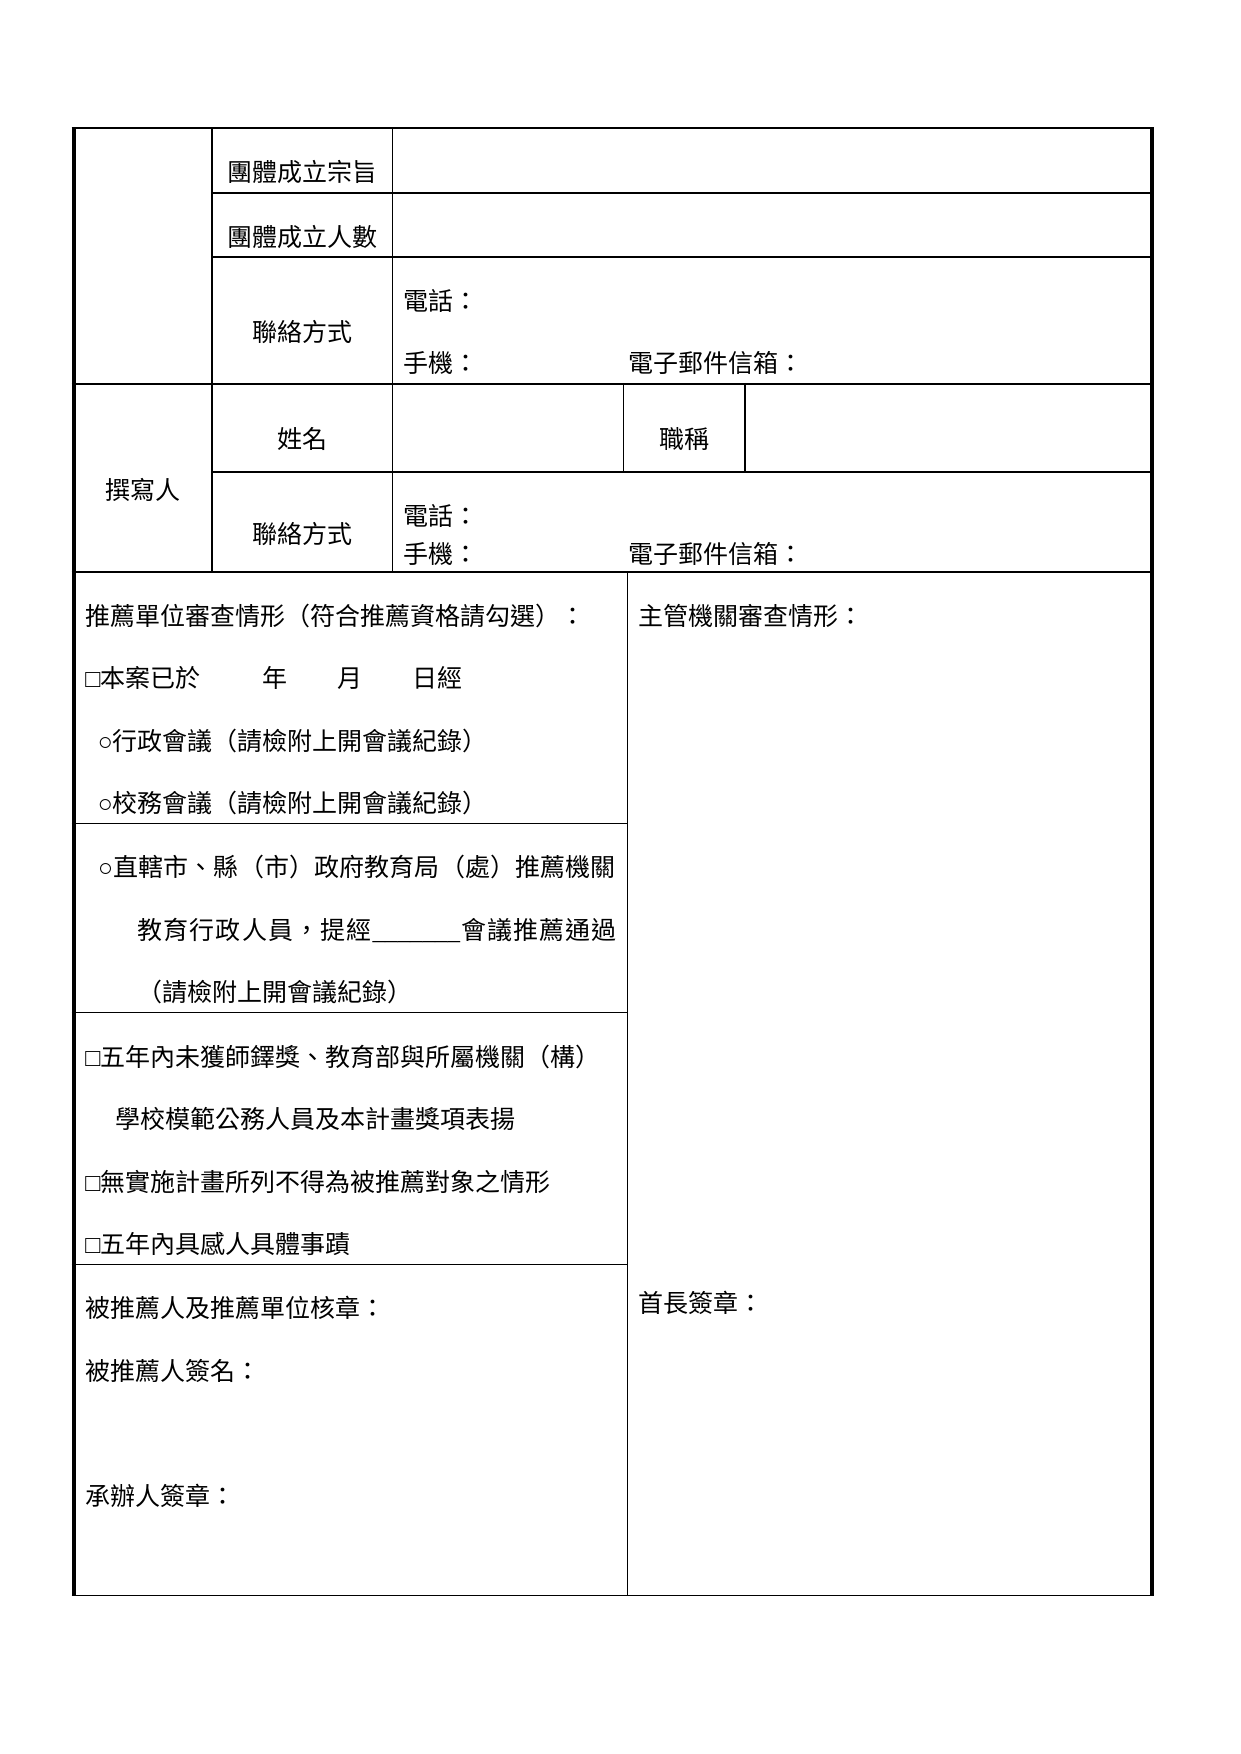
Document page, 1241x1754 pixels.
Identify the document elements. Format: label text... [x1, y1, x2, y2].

table_cell ○直轄市、縣（市）政府教育局（處）推薦機關教育行政人員，提經_______會議推薦通過（請檢附上開會議紀錄） [76, 824, 627, 1012]
table_cell 團體成立人數 [213, 194, 392, 256]
table_cell 推薦單位審查情形（符合推薦資格請勾選）： □本案已於 年 月 日經 ○行政會議（請檢附上開會議紀錄） ○校務會議（請檢附上開會議紀錄） [76, 573, 627, 823]
table_cell 電話： 手機： 電子郵件信箱： [393, 473, 1150, 571]
table_cell 姓名 [213, 385, 392, 471]
table_cell [393, 385, 623, 471]
table_cell 主管機關審查情形： 首長簽章： [628, 573, 1150, 1595]
table_cell 撰寫人 [76, 385, 211, 571]
table_cell [393, 194, 1150, 256]
table_cell 聯絡方式 [213, 258, 392, 383]
table_cell 電話： 手機： 電子郵件信箱： [393, 258, 1150, 383]
table_cell 職稱 [624, 385, 744, 471]
table_cell 團體成立宗旨 [213, 129, 392, 192]
table_cell □五年內未獲師鐸獎、教育部與所屬機關（構） 學校模範公務人員及本計畫獎項表揚 □無實施計畫所列不得為被推薦對象之情形 □五年內具感人具體事蹟 [76, 1013, 627, 1263]
table_cell 聯絡方式 [213, 473, 392, 571]
table_cell [76, 129, 211, 383]
table_cell [746, 385, 1150, 471]
table_cell [393, 129, 1150, 192]
table_cell 被推薦人及推薦單位核章： 被推薦人簽名： 承辦人簽章： [76, 1265, 627, 1595]
